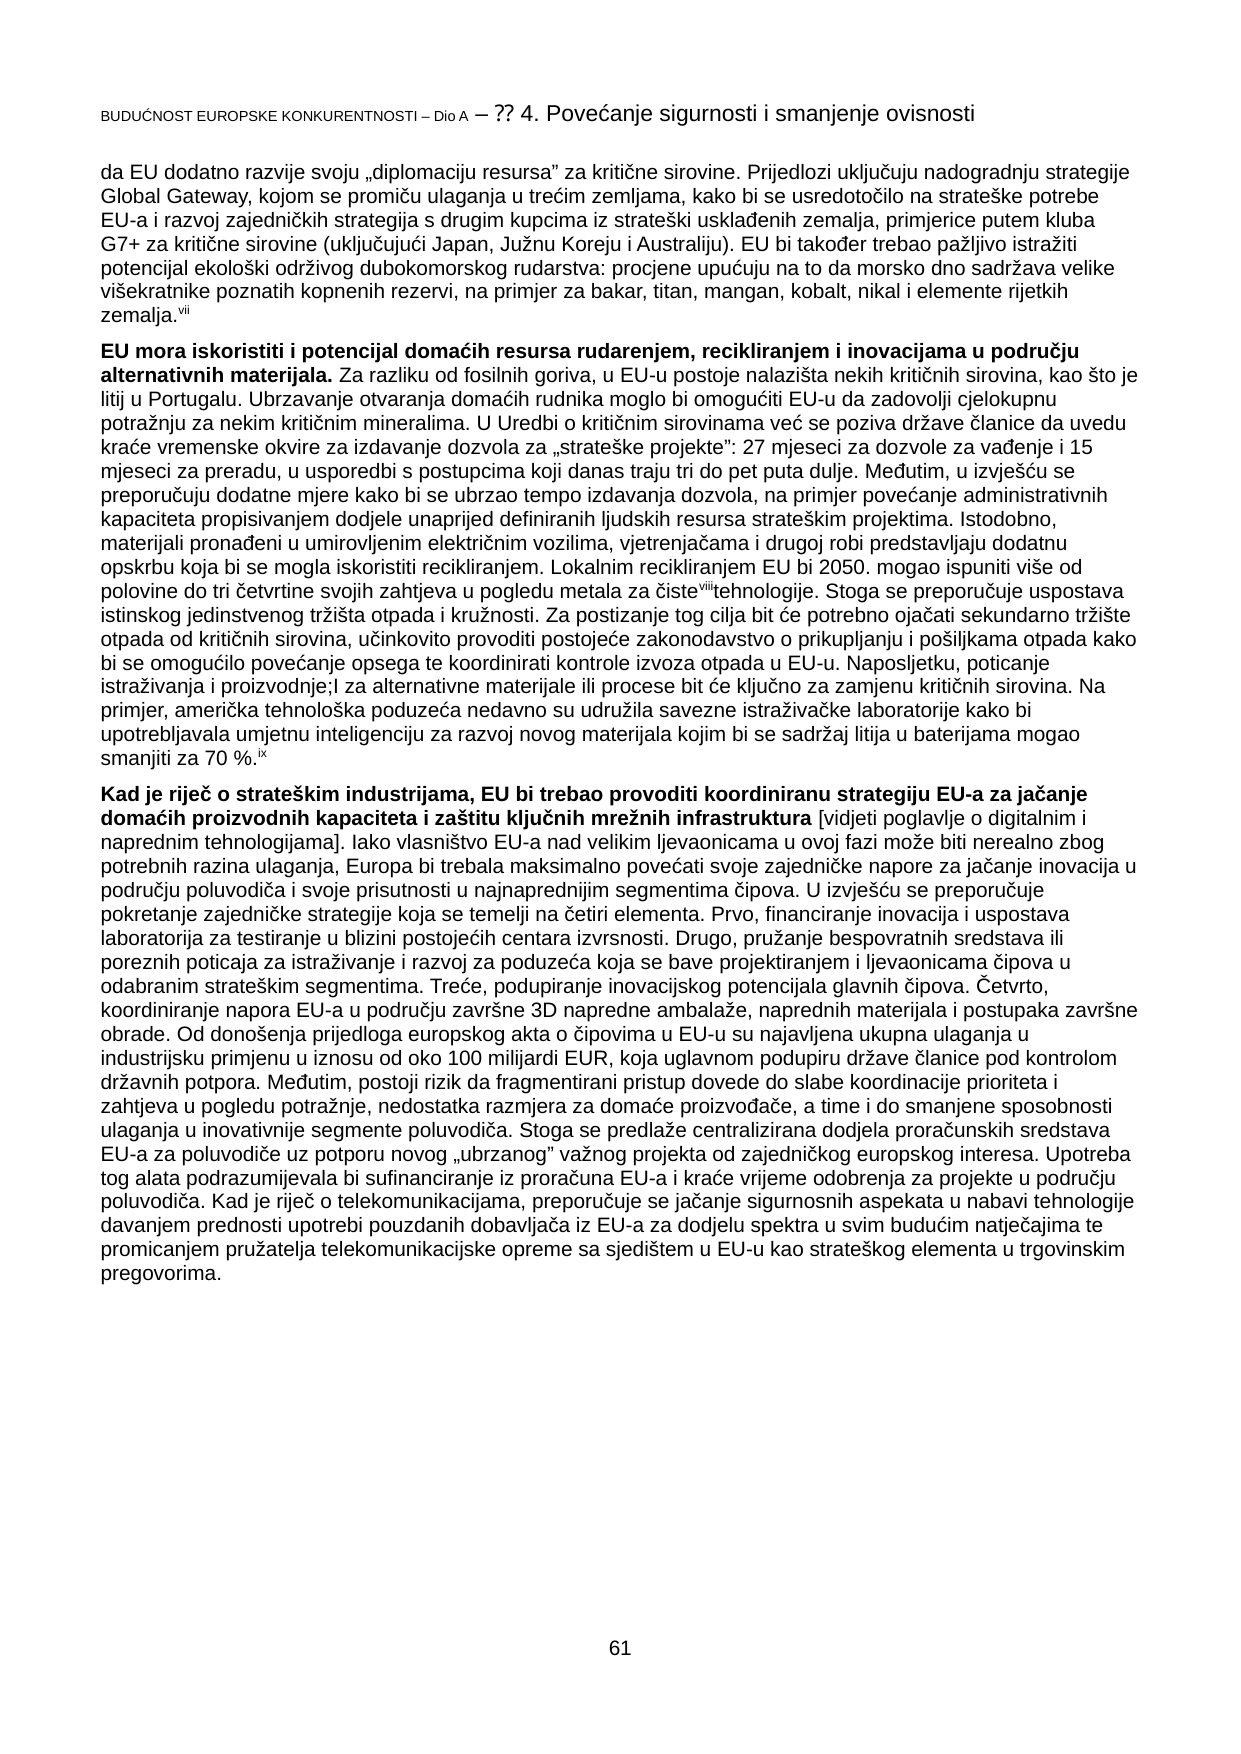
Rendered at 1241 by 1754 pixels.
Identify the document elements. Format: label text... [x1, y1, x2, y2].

text Kad je riječ o strateškim industrijama, EU bi trebao provoditi koordiniranu strategiju EU-a za jačanje domaćih proizvodnih kapaciteta i zaštitu ključnih mrežnih infrastruktura [vidjeti poglavlje o digitalnim i naprednim tehnologijama]. Iako vlasništvo EU-a nad velikim ljevaonicama u ovoj fazi može biti nerealno zbog potrebnih razina ulaganja, Europa bi trebala maksimalno povećati svoje zajedničke napore za jačanje inovacija u području poluvodiča i svoje prisutnosti u najnaprednijim segmentima čipova. U izvješću se preporučuje pokretanje zajedničke strategije koja se temelji na četiri elementa. Prvo, financiranje inovacija i uspostava laboratorija za testiranje u blizini postojećih centara izvrsnosti. Drugo, pružanje bespovratnih sredstava ili poreznih poticaja za istraživanje i razvoj za poduzeća koja se bave projektiranjem i ljevaonicama čipova u odabranim strateškim segmentima. Treće, podupiranje inovacijskog potencijala glavnih čipova. Četvrto, koordiniranje napora EU-a u području završne 3D napredne ambalaže, naprednih materijala i postupaka završne obrade. Od donošenja prijedloga europskog akta o čipovima u EU-u su najavljena ukupna ulaganja u industrijsku primjenu u iznosu od oko 100 milijardi EUR, koja uglavnom podupiru države članice pod kontrolom državnih potpora. Međutim, postoji rizik da fragmentirani pristup dovede do slabe koordinacije prioriteta i zahtjeva u pogledu potražnje, nedostatka razmjera za domaće proizvođače, a time i do smanjene sposobnosti ulaganja u inovativnije segmente poluvodiča. Stoga se predlaže centralizirana dodjela proračunskih sredstava EU-a za poluvodiče uz potporu novog „ubrzanog” važnog projekta od zajedničkog europskog interesa. Upotreba tog alata podrazumijevala bi sufinanciranje iz proračuna EU-a i kraće vrijeme odobrenja za projekte u području poluvodiča. Kad je riječ o telekomunikacijama, preporučuje se jačanje sigurnosnih aspekata u nabavi tehnologije davanjem prednosti upotrebi pouzdanih dobavljača iz EU-a za dodjelu spektra u svim budućim natječajima te promicanjem pružatelja telekomunikacijske opreme sa sjedištem u EU-u kao strateškog elementa u trgovinskim pregovorima. [100, 782, 1140, 1285]
text da EU dodatno razvije svoju „diplomaciju resursa” za kritične sirovine. Prijedlozi uključuju nadogradnju strategije Global Gateway, kojom se promiču ulaganja u trećim zemljama, kako bi se usredotočilo na strateške potrebe EU-a i razvoj zajedničkih strategija s drugim kupcima iz strateški usklađenih zemalja, primjerice putem kluba G7+ za kritične sirovine (uključujući Japan, Južnu Koreju i Australiju). EU bi također trebao pažljivo istražiti potencijal ekološki održivog dubokomorskog rudarstva: procjene upućuju na to da morsko dno sadržava velike višekratnike poznatih kopnenih rezervi, na primjer za bakar, titan, mangan, kobalt, nikal i elemente rijetkih zemalja. [100, 159, 1140, 327]
text EU mora iskoristiti i potencijal domaćih resursa rudarenjem, recikliranjem i inovacijama u području alternativnih materijala. Za razliku od fosilnih goriva, u EU-u postoje nalazišta nekih kritičnih sirovina, kao što je litij u Portugalu. Ubrzavanje otvaranja domaćih rudnika moglo bi omogućiti EU-u da zadovolji cjelokupnu potražnju za nekim kritičnim mineralima. U Uredbi o kritičnim sirovinama već se poziva države članice da uvedu kraće vremenske okvire za izdavanje dozvola za „strateške projekte”: 27 mjeseci za dozvole za vađenje i 15 mjeseci za preradu, u usporedbi s postupcima koji danas traju tri do pet puta dulje. Međutim, u izvješću se preporučuju dodatne mjere kako bi se ubrzao tempo izdavanja dozvola, na primjer povećanje administrativnih kapaciteta propisivanjem dodjele unaprijed definiranih ljudskih resursa strateškim projektima. Istodobno, materijali pronađeni u umirovljenim električnim vozilima, vjetrenjačama i drugoj robi predstavljaju dodatnu opskrbu koja bi se mogla iskoristiti recikliranjem. Lokalnim recikliranjem EU bi 2050. mogao ispuniti više od polovine do tri četvrtine svojih zahtjeva u pogledu metala za čistetehnologije. Stoga se preporučuje uspostava istinskog jedinstvenog tržišta otpada i kružnosti. Za postizanje tog cilja bit će potrebno ojačati sekundarno tržište otpada od kritičnih sirovina, učinkovito provoditi postojeće zakonodavstvo o prikupljanju i pošiljkama otpada kako bi se omogućilo povećanje opsega te koordinirati kontrole izvoza otpada u EU-u. Naposljetku, poticanje istraživanja i proizvodnje;I za alternativne materijale ili procese bit će ključno za zamjenu kritičnih sirovina. Na primjer, američka tehnološka poduzeća nedavno su udružila savezne istraživačke laboratorije kako bi upotrebljavala umjetnu inteligenciju za razvoj novog materijala kojim bi se sadržaj litija u baterijama mogao smanjiti za 70 %. [100, 339, 1140, 770]
